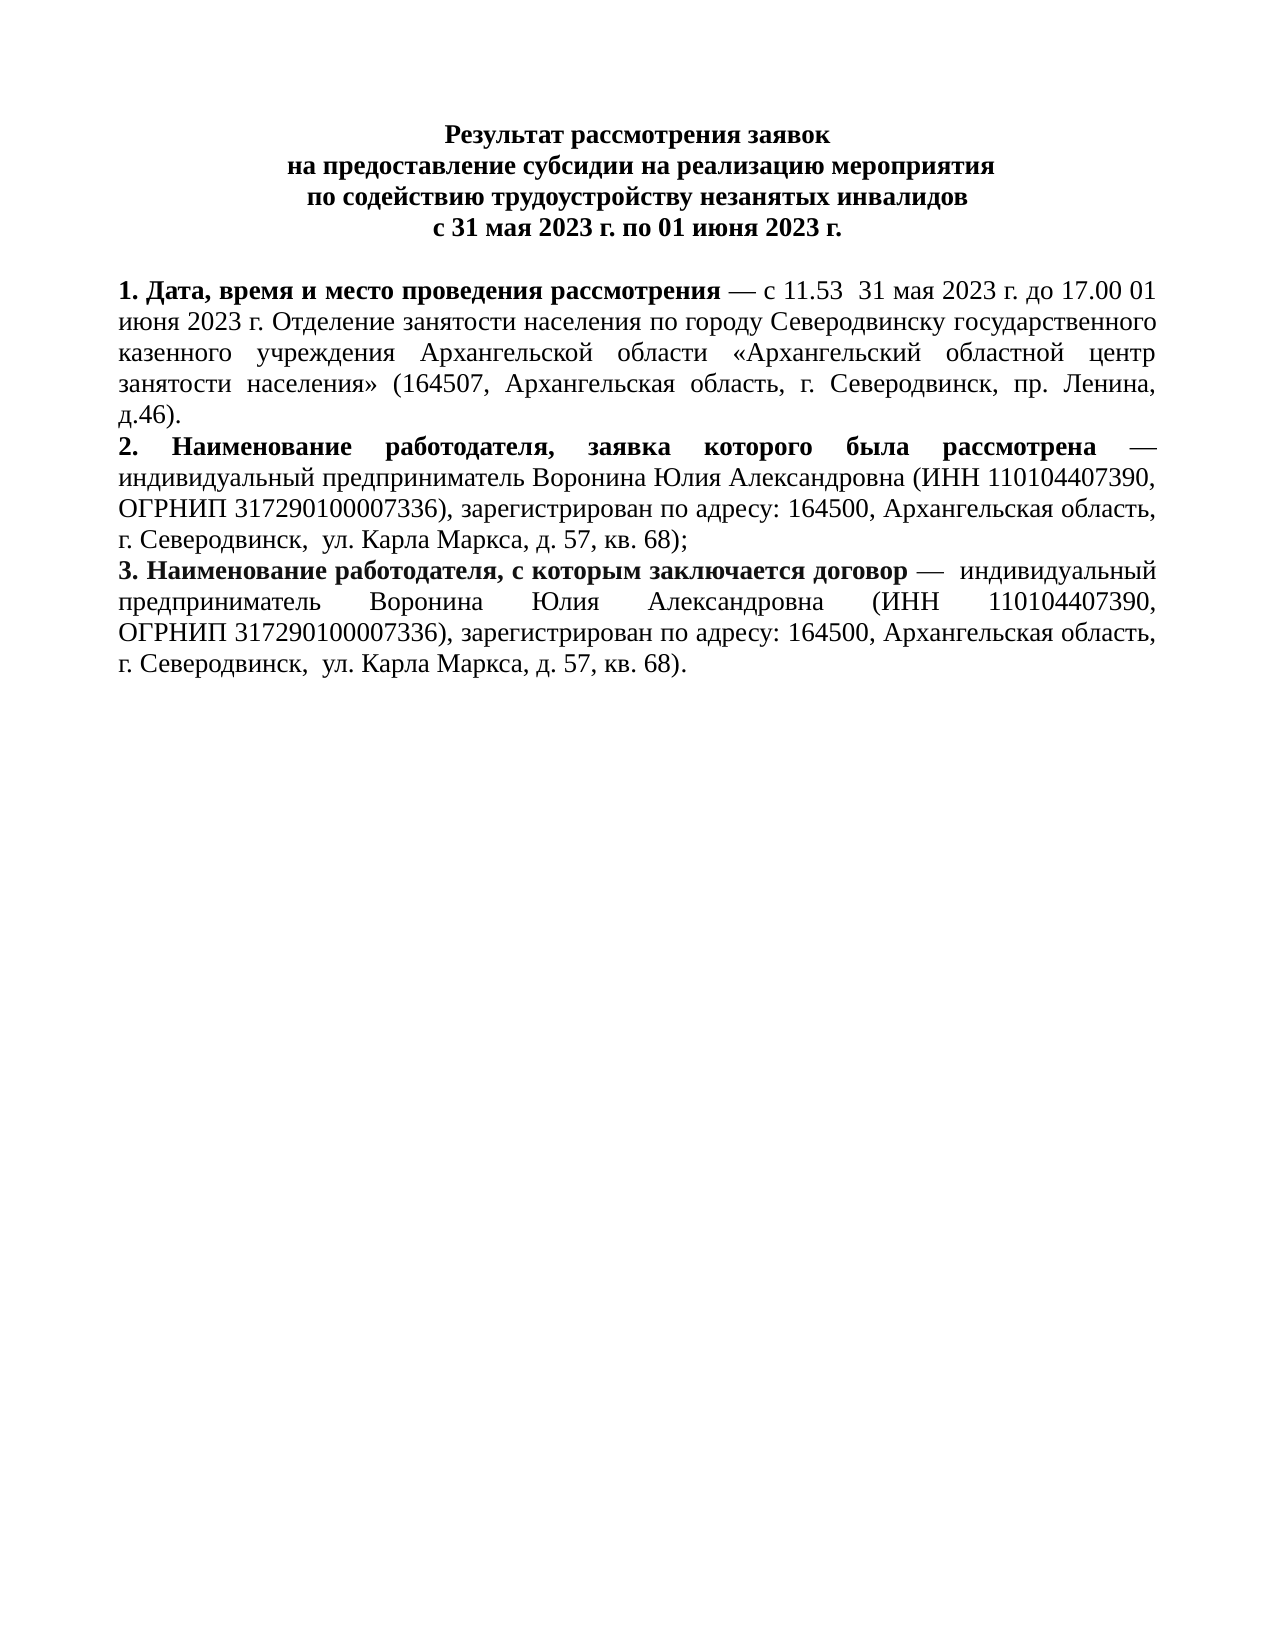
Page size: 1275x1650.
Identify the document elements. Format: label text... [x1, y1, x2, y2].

text 1. Дата, время и место проведения рассмотрения — с 11.53 31 мая 2023 г. до 17.00 01 июня 2023 г. Отделение занятости населения по городу Северодвинску государственного казенного учреждения Архангельской области «Архангельский областной центр занятости населения» (164507, Архангельская область, г. Северодвинск, пр. Ленина, д.46). [118, 274, 1157, 429]
text 2. Наименование работодателя, заявка которого была рассмотрена — индивидуальный предприниматель Воронина Юлия Александровна (ИНН 110104407390, ОГРНИП 317290100007336), зарегистрирован по адресу: 164500, Архангельская область, г. Северодвинск, ул. Карла Маркса, д. 57, кв. 68); [118, 429, 1157, 554]
text Результат рассмотрения заявок [118, 118, 1157, 149]
text на предоставление субсидии на реализацию мероприятия [118, 149, 1157, 180]
text по содействию трудоустройству незанятых инвалидов [118, 180, 1157, 212]
text с 31 мая 2023 г. по 01 июня 2023 г. [118, 212, 1157, 243]
text 3. Наименование работодателя, с которым заключается договор — индивидуальный предприниматель Воронина Юлия Александровна (ИНН 110104407390, ОГРНИП 317290100007336), зарегистрирован по адресу: 164500, Архангельская область, г. Северодвинск, ул. Карла Маркса, д. 57, кв. 68). [118, 554, 1157, 679]
